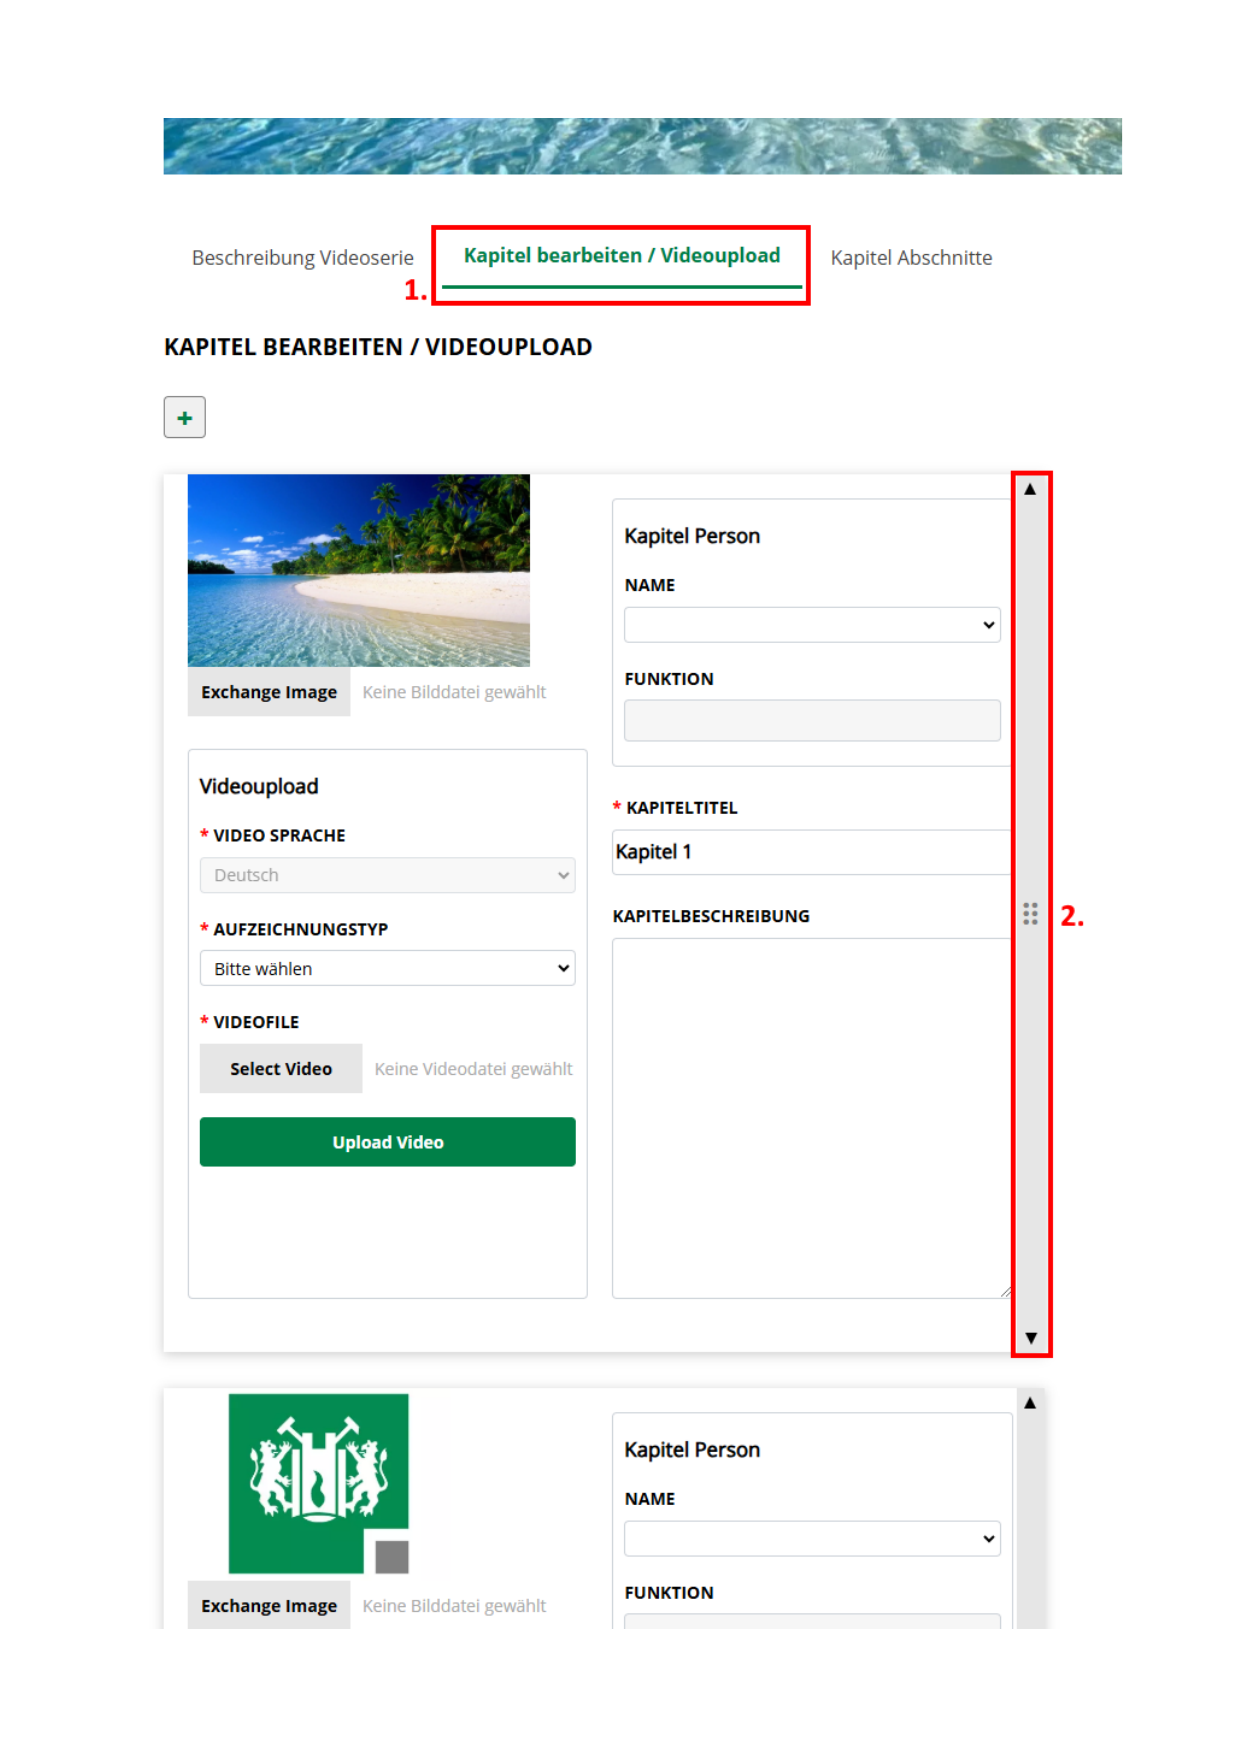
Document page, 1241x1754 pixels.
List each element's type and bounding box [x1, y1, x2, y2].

picture [118, 118, 1123, 1629]
